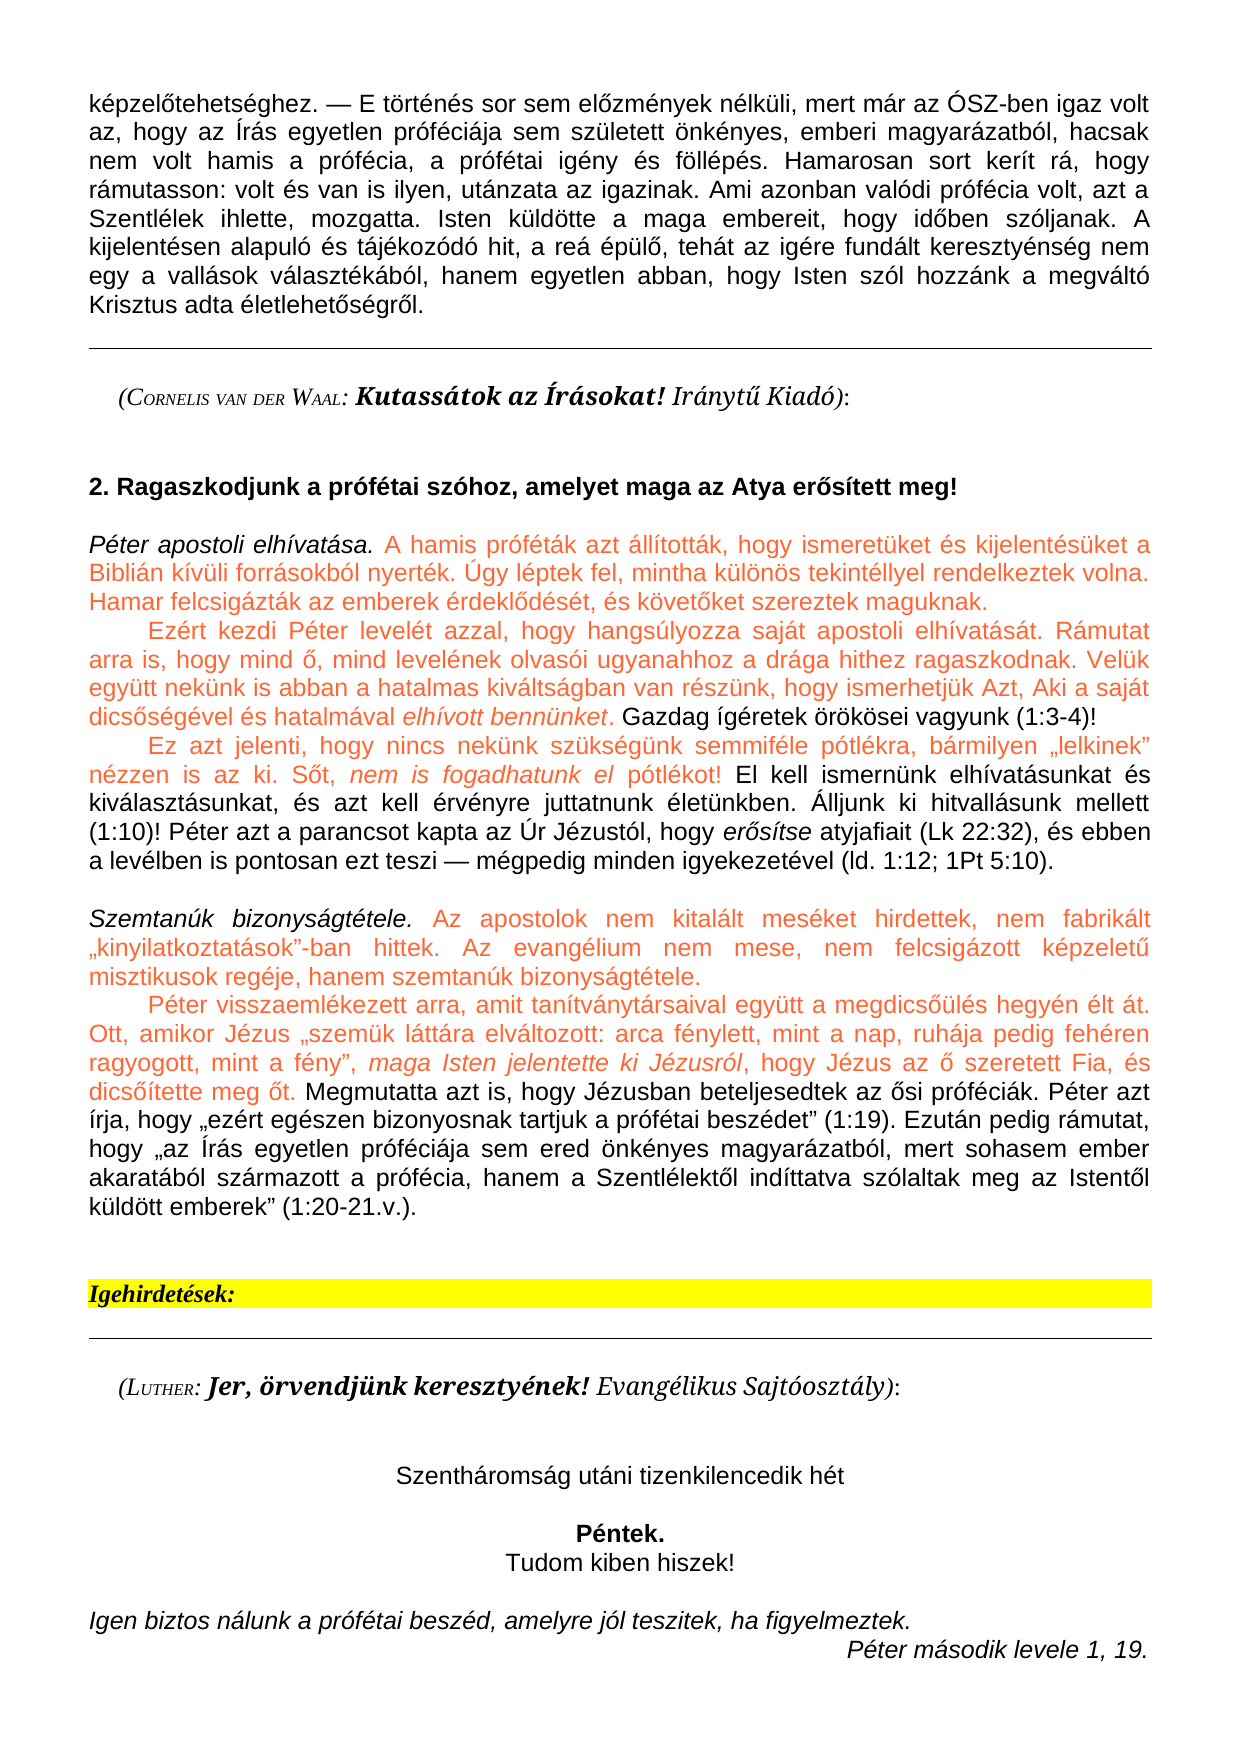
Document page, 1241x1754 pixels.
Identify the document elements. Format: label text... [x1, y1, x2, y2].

text Igehirdetések: [88, 1279, 1152, 1308]
text (Luther: Jer, örvendjünk keresztyének! Evangélikus Sajtóosztály): [88, 1339, 1152, 1432]
text Ezért kezdi Péter levelét azzal, hogy hangsúlyozza saját apostoli elhívatását. Rámutat arra is, hogy mind ő, mind levelének olvasói ugyanahhoz a drága hithez ragaszkodnak. Velük együtt nekünk is abban a hatalmas kiváltságban van részünk, hogy ismerhetjük Azt, Aki a saját dicsőségével és hatalmával elhívott bennünket. Gazdag ígéretek örökösei vagyunk (1:3-4)! [88, 616, 1152, 731]
text Szentháromság utáni tizenkilencedik hét [88, 1461, 1152, 1490]
text képzelőtehetséghez. ― E történés sor sem előzmények nélküli, mert már az ÓSZ-ben igaz volt az, hogy az Írás egyetlen próféciája sem született önkényes, emberi magyarázatból, hacsak nem volt hamis a prófécia, a prófétai igény és föllépés. Hamarosan sort kerít rá, hogy rámutasson: volt és van is ilyen, utánzata az igazinak. Ami azonban valódi prófécia volt, azt a Szentlélek ihlette, mozgatta. Isten küldötte a maga embereit, hogy időben szóljanak. A kijelentésen alapuló és tájékozódó hit, a reá épülő, tehát az igére fundált keresztyénség nem egy a vallások választékából, hanem egyetlen abban, hogy Isten szól hozzánk a megváltó Krisztus adta életlehetőségről. [88, 88, 1152, 318]
text (Cornelis van der Waal: Kutassátok az Írásokat! Iránytű Kiadó): [88, 349, 1152, 442]
text Péter visszaemlékezett arra, amit tanítványtársaival együtt a megdicsőülés hegyén élt át. Ott, amikor Jézus „szemük láttára elváltozott: arca fénylett, mint a nap, ruhája pedig fehéren ragyogott, mint a fény”, maga Isten jelentette ki Jézusról, hogy Jézus az ő szeretett Fia, és dicsőítette meg őt. Megmutatta azt is, hogy Jézusban beteljesedtek az ősi próféciák. Péter azt írja, hogy „ezért egészen bizonyosnak tartjuk a prófétai beszédet” (1:19). Ezután pedig rámutat, hogy „az Írás egyetlen próféciája sem ered önkényes magyarázatból, mert sohasem ember akaratából származott a prófécia, hanem a Szentlélektől indíttatva szólaltak meg az Istentől küldött emberek” (1:20-21.v.). [88, 990, 1152, 1220]
text Igen biztos nálunk a prófétai beszéd, amelyre jól teszitek, ha figyelmeztek. [88, 1606, 1152, 1635]
text Péter második levele 1, 19. [88, 1635, 1152, 1664]
text 2. Ragaszkodjunk a prófétai szóhoz, amelyet maga az Atya erősített meg! [88, 471, 1152, 500]
text Péter apostoli elhívatása. A hamis próféták azt állították, hogy ismeretüket és kijelentésüket a Biblián kívüli forrásokból nyerték. Úgy léptek fel, mintha különös tekintéllyel rendelkeztek volna. Hamar felcsigázták az emberek érdeklődését, és követőket szereztek maguknak. [88, 530, 1152, 616]
text Szemtanúk bizonyságtétele. Az apostolok nem kitalált meséket hirdettek, nem fabrikált „kinyilatkoztatások”-ban hittek. Az evangélium nem mese, nem felcsigázott képzeletű misztikusok regéje, hanem szemtanúk bizonyságtétele. [88, 904, 1152, 990]
text Péntek. Tudom kiben hiszek! [88, 1519, 1152, 1577]
text Ez azt jelenti, hogy nincs nekünk szükségünk semmiféle pótlékra, bármilyen „lelkinek” nézzen is az ki. Sőt, nem is fogadhatunk el pótlékot! El kell ismernünk elhívatásunkat és kiválasztásunkat, és azt kell érvényre juttatnunk életünkben. Álljunk ki hitvallásunk mellett (1:10)! Péter azt a parancsot kapta az Úr Jézustól, hogy erősítse atyjafiait (Lk 22:32), és ebben a levélben is pontosan ezt teszi ― mégpedig minden igyekezetével (ld. 1:12; 1Pt 5:10). [88, 731, 1152, 875]
